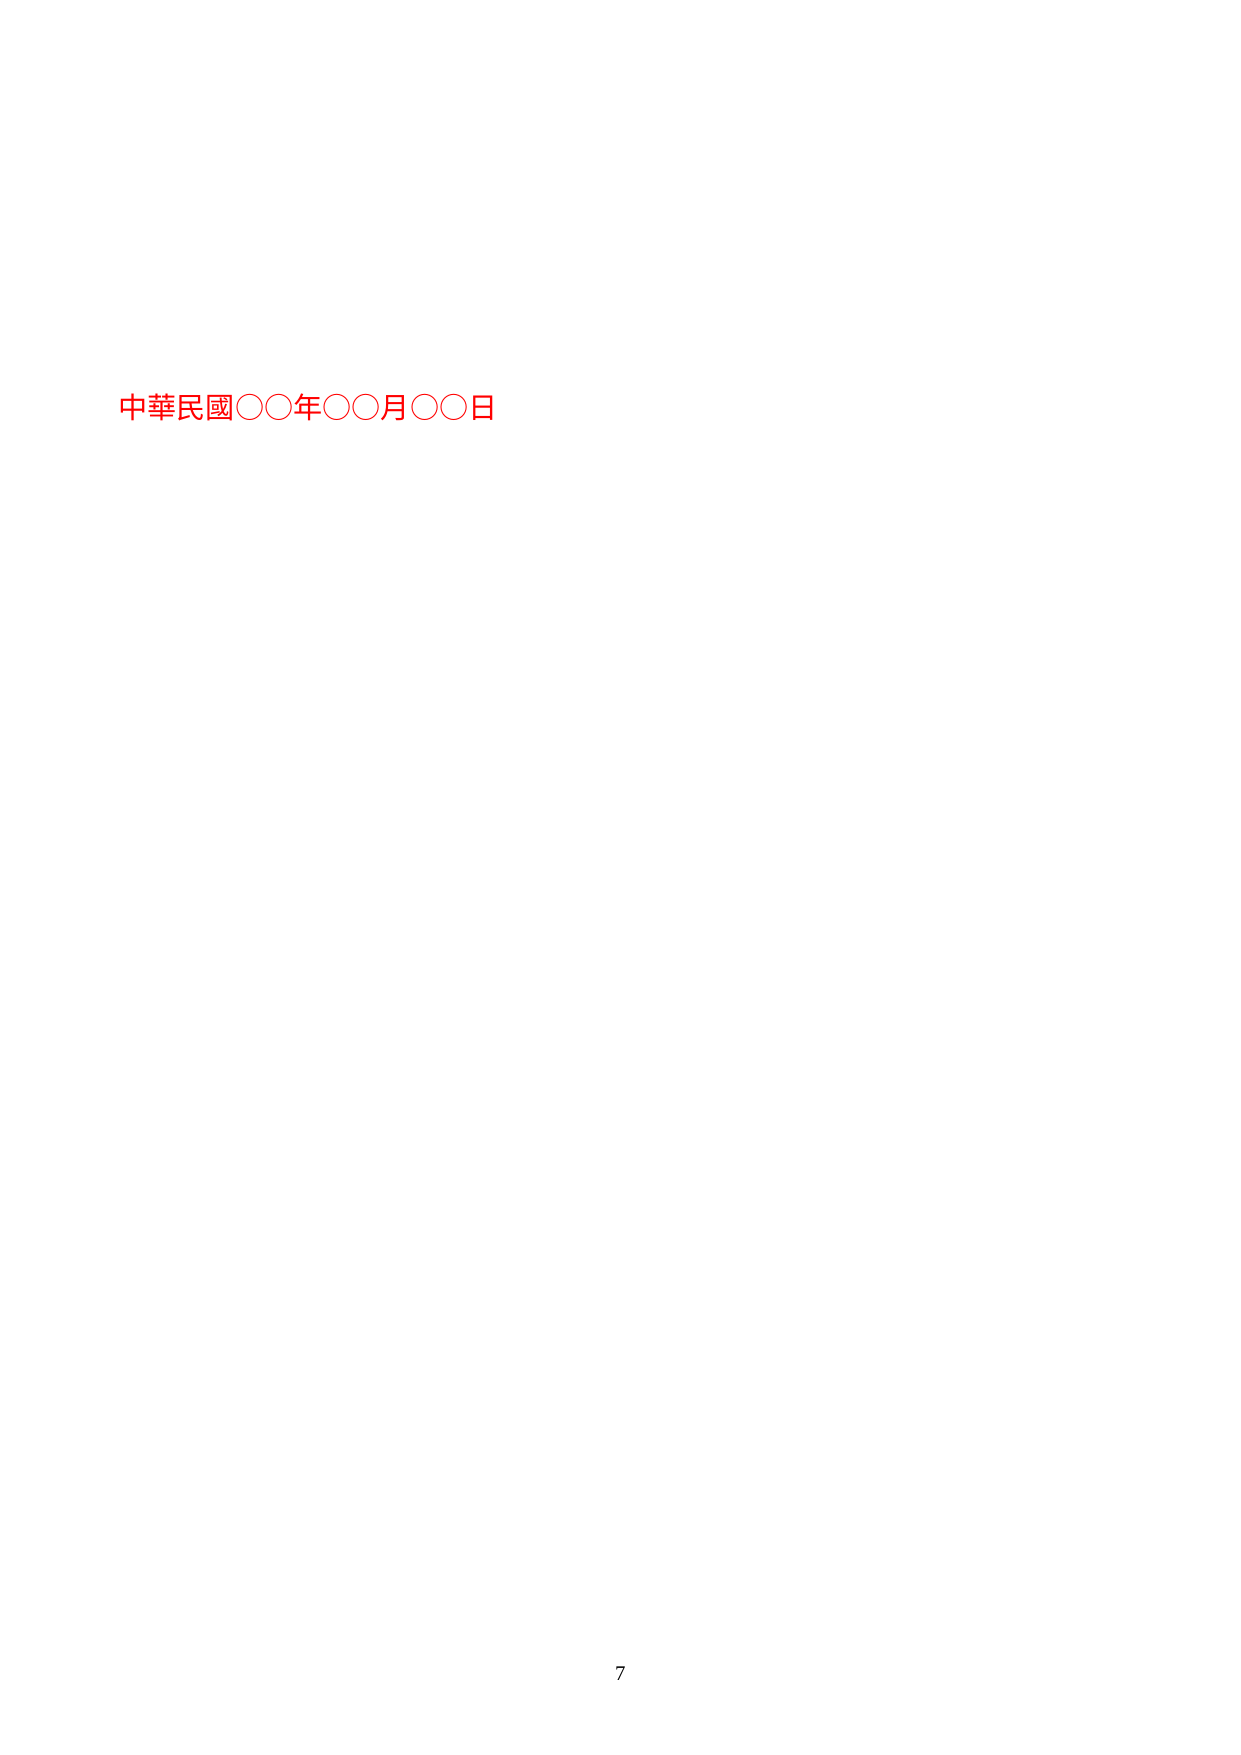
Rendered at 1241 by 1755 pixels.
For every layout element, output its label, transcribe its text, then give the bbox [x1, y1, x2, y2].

text 中華民國○○年○○月○○日 [118, 385, 1122, 427]
